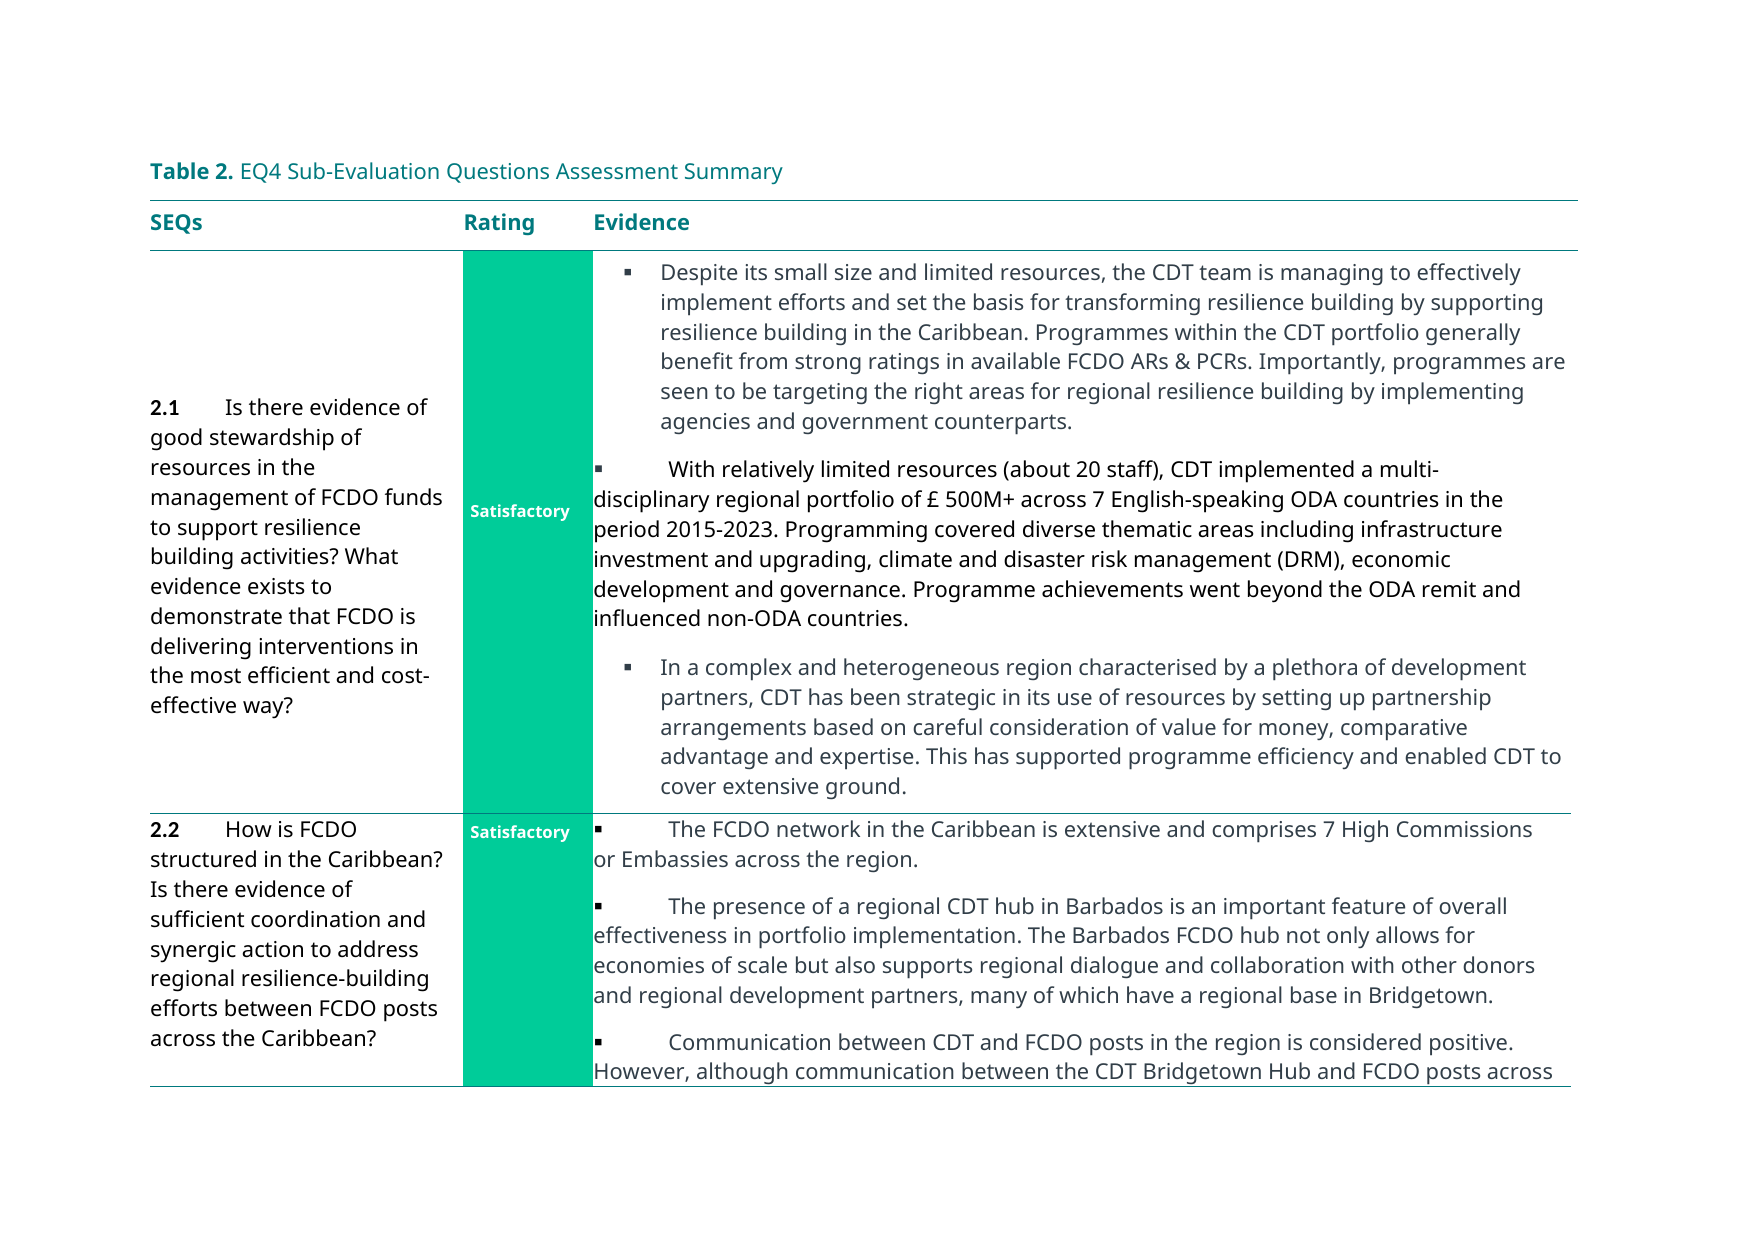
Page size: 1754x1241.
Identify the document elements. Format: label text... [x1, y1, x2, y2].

table_header Evidence [593, 201, 1577, 249]
table_header Rating [463, 201, 593, 249]
table_cell The FCDO network in the Caribbean is extensive and comprises 7 High Commissions or Embassies across the region. The presence of a regional CDT hub in Barbados is an important feature of overall effectiveness in portfolio implementation. The Barbados FCDO hub not only allows for economies of scale but also supports regional dialogue and collaboration with other donors and regional development partners, many of which have a regional base in Bridgetown. Communication between CDT and FCDO posts in the region is considered positive. However, although communication between the CDT Bridgetown Hub and FCDO posts across [593, 814, 1571, 1086]
table_cell [1571, 251, 1577, 813]
table_cell Satisfactory [463, 251, 593, 813]
table_cell How is FCDO structured in the Caribbean? Is there evidence of sufficient coordination and synergic action to address regional resilience-building efforts between FCDO posts across the Caribbean? [150, 814, 463, 1086]
text Table 2. EQ4 Sub-Evaluation Questions Assessment Summary [150, 156, 1604, 186]
table_cell Despite its small size and limited resources, the CDT team is managing to effectively implement efforts and set the basis for transforming resilience building by supporting resilience building in the Caribbean. Programmes within the CDT portfolio generally benefit from strong ratings in available FCDO ARs & PCRs. Importantly, programmes are seen to be targeting the right areas for regional resilience building by implementing agencies and government counterparts. With relatively limited resources (about 20 staff), CDT implemented a multi-disciplinary regional portfolio of £ 500M+ across 7 English-speaking ODA countries in the period 2015-2023. Programming covered diverse thematic areas including infrastructure investment and upgrading, climate and disaster risk management (DRM), economic development and governance. Programme achievements went beyond the ODA remit and influenced non-ODA countries. In a complex and heterogeneous region characterised by a plethora of development partners, CDT has been strategic in its use of resources by setting up partnership arrangements based on careful consideration of value for money, comparative advantage and expertise. This has supported programme efficiency and enabled CDT to cover extensive ground. [593, 251, 1571, 813]
table_cell Satisfactory [463, 814, 593, 1086]
table_cell Is there evidence of good stewardship of resources in the management of FCDO funds to support resilience building activities? What evidence exists to demonstrate that FCDO is delivering interventions in the most efficient and cost-effective way? [150, 251, 463, 813]
table_header SEQs [150, 201, 463, 249]
table_cell [1571, 813, 1577, 1086]
